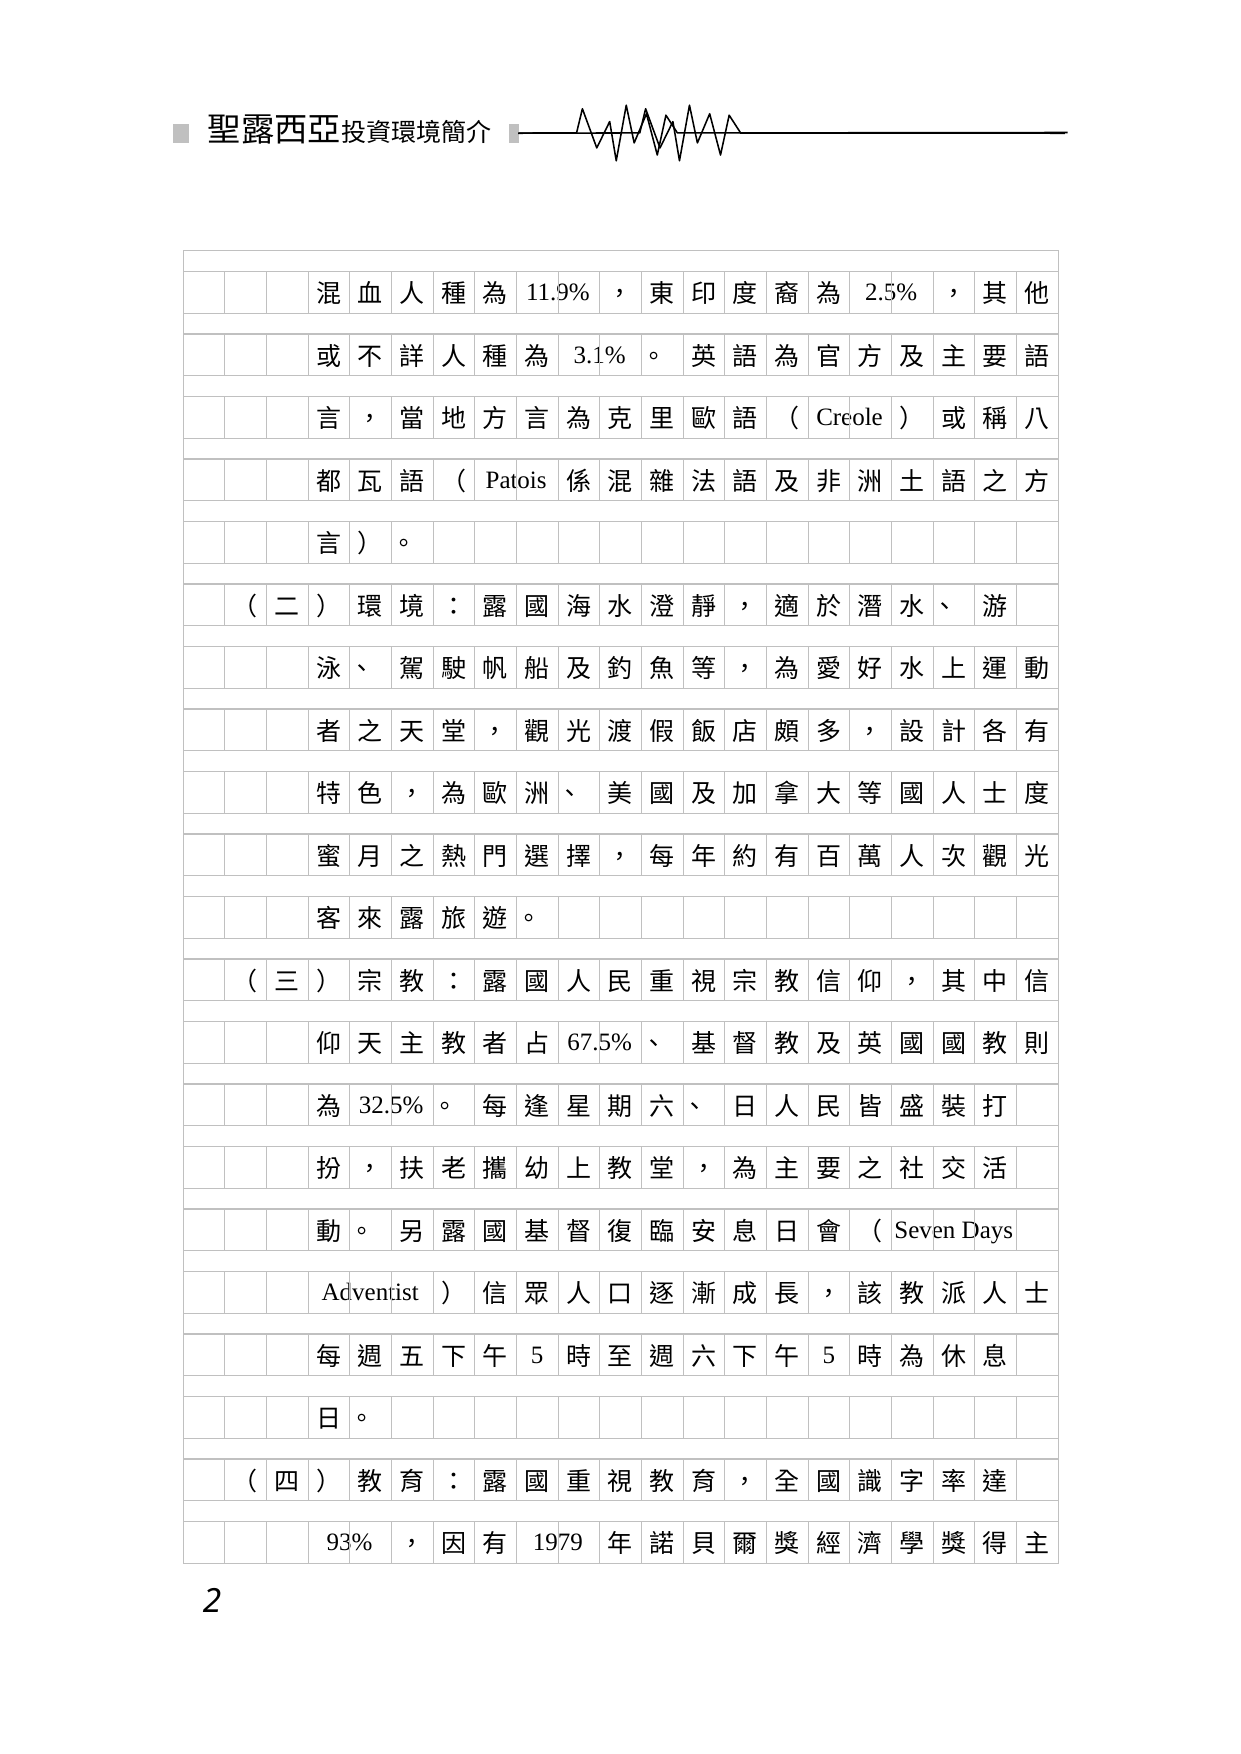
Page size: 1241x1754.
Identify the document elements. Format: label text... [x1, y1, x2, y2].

text （二）環境：露國海水澄靜，適於潛水、游泳、駕駛帆船及釣魚等，為愛好水上運動者之天堂，觀光渡假飯店頗多，設計各有特色，為歐洲、美國及加拿大等國人士度蜜月之熱門選擇，每年約有百萬人次觀光客來露旅遊。 [207, 814, 1058, 833]
text （一）人口：聖露西亞全國人口為181,889人（2018年），其中82.5%為非洲黑人後裔，混血人種為11.9%，東印度裔為2.5%，其他或不詳人種為3.1%。英語為官方及主要語言，當地方言為克里歐語（Creole）或稱八都瓦語（Patois係混雜法語及非洲土語之方言）。 [207, 314, 1058, 333]
text （二）環境：露國海水澄靜，適於潛水、游泳、駕駛帆船及釣魚等，為愛好水上運動者之天堂，觀光渡假飯店頗多，設計各有特色，為歐洲、美國及加拿大等國人士度蜜月之熱門選擇，每年約有百萬人次觀光客來露旅遊。 [207, 751, 1058, 771]
text （一）人口：聖露西亞全國人口為181,889人（2018年），其中82.5%為非洲黑人後裔，混血人種為11.9%，東印度裔為2.5%，其他或不詳人種為3.1%。英語為官方及主要語言，當地方言為克里歐語（Creole）或稱八都瓦語（Patois係混雜法語及非洲土語之方言）。 [207, 501, 1058, 521]
text （三）宗教：露國人民重視宗教信仰，其中信仰天主教者占67.5%、基督教及英國國教則為32.5%。每逢星期六、日人民皆盛裝打扮，扶老攜幼上教堂，為主要之社交活動。另露國基督復臨安息日會（Seven Days Adventist）信眾人口逐漸成長，該教派人士每週五下午5時至週六下午5時為休息日。 [207, 1126, 1058, 1146]
text （三）宗教：露國人民重視宗教信仰，其中信仰天主教者占67.5%、基督教及英國國教則為32.5%。每逢星期六、日人民皆盛裝打扮，扶老攜幼上教堂，為主要之社交活動。另露國基督復臨安息日會（Seven Days Adventist）信眾人口逐漸成長，該教派人士每週五下午5時至週六下午5時為休息日。 [207, 1314, 1058, 1333]
text （四）教育：露國重視教育，全國識字率達93%，因有1979年諾貝爾獎經濟學獎得主亞瑟路易士（Arthur Lewis）及1992年文學獎得主瓦科特（Derek Walcott）爰自視甚高，自認為是東加勒比海地區之龍頭，惟人力資源素質及成熟度仍感不足，一般人民缺乏服務、工作效率及守時精神。 [207, 1439, 1058, 1458]
text （三）宗教：露國人民重視宗教信仰，其中信仰天主教者占67.5%、基督教及英國國教則為32.5%。每逢星期六、日人民皆盛裝打扮，扶老攜幼上教堂，為主要之社交活動。另露國基督復臨安息日會（Seven Days Adventist）信眾人口逐漸成長，該教派人士每週五下午5時至週六下午5時為休息日。 [207, 1189, 1058, 1208]
text （二）環境：露國海水澄靜，適於潛水、游泳、駕駛帆船及釣魚等，為愛好水上運動者之天堂，觀光渡假飯店頗多，設計各有特色，為歐洲、美國及加拿大等國人士度蜜月之熱門選擇，每年約有百萬人次觀光客來露旅遊。 [207, 689, 1058, 708]
text （二）環境：露國海水澄靜，適於潛水、游泳、駕駛帆船及釣魚等，為愛好水上運動者之天堂，觀光渡假飯店頗多，設計各有特色，為歐洲、美國及加拿大等國人士度蜜月之熱門選擇，每年約有百萬人次觀光客來露旅遊。 [207, 626, 1058, 646]
text （二）環境：露國海水澄靜，適於潛水、游泳、駕駛帆船及釣魚等，為愛好水上運動者之天堂，觀光渡假飯店頗多，設計各有特色，為歐洲、美國及加拿大等國人士度蜜月之熱門選擇，每年約有百萬人次觀光客來露旅遊。 [207, 564, 1058, 583]
text （三）宗教：露國人民重視宗教信仰，其中信仰天主教者占67.5%、基督教及英國國教則為32.5%。每逢星期六、日人民皆盛裝打扮，扶老攜幼上教堂，為主要之社交活動。另露國基督復臨安息日會（Seven Days Adventist）信眾人口逐漸成長，該教派人士每週五下午5時至週六下午5時為休息日。 [207, 1376, 1058, 1396]
text （四）教育：露國重視教育，全國識字率達93%，因有1979年諾貝爾獎經濟學獎得主亞瑟路易士（Arthur Lewis）及1992年文學獎得主瓦科特（Derek Walcott）爰自視甚高，自認為是東加勒比海地區之龍頭，惟人力資源素質及成熟度仍感不足，一般人民缺乏服務、工作效率及守時精神。 [207, 1501, 1058, 1521]
text （三）宗教：露國人民重視宗教信仰，其中信仰天主教者占67.5%、基督教及英國國教則為32.5%。每逢星期六、日人民皆盛裝打扮，扶老攜幼上教堂，為主要之社交活動。另露國基督復臨安息日會（Seven Days Adventist）信眾人口逐漸成長，該教派人士每週五下午5時至週六下午5時為休息日。 [207, 939, 1058, 958]
text （二）環境：露國海水澄靜，適於潛水、游泳、駕駛帆船及釣魚等，為愛好水上運動者之天堂，觀光渡假飯店頗多，設計各有特色，為歐洲、美國及加拿大等國人士度蜜月之熱門選擇，每年約有百萬人次觀光客來露旅遊。 [207, 876, 1058, 896]
text （一）人口：聖露西亞全國人口為181,889人（2018年），其中82.5%為非洲黑人後裔，混血人種為11.9%，東印度裔為2.5%，其他或不詳人種為3.1%。英語為官方及主要語言，當地方言為克里歐語（Creole）或稱八都瓦語（Patois係混雜法語及非洲土語之方言）。 [207, 439, 1058, 458]
text （一）人口：聖露西亞全國人口為181,889人（2018年），其中82.5%為非洲黑人後裔，混血人種為11.9%，東印度裔為2.5%，其他或不詳人種為3.1%。英語為官方及主要語言，當地方言為克里歐語（Creole）或稱八都瓦語（Patois係混雜法語及非洲土語之方言）。 [207, 376, 1058, 396]
text （一）人口：聖露西亞全國人口為181,889人（2018年），其中82.5%為非洲黑人後裔，混血人種為11.9%，東印度裔為2.5%，其他或不詳人種為3.1%。英語為官方及主要語言，當地方言為克里歐語（Creole）或稱八都瓦語（Patois係混雜法語及非洲土語之方言）。 [207, 251, 1058, 271]
text （三）宗教：露國人民重視宗教信仰，其中信仰天主教者占67.5%、基督教及英國國教則為32.5%。每逢星期六、日人民皆盛裝打扮，扶老攜幼上教堂，為主要之社交活動。另露國基督復臨安息日會（Seven Days Adventist）信眾人口逐漸成長，該教派人士每週五下午5時至週六下午5時為休息日。 [207, 1064, 1058, 1083]
text （三）宗教：露國人民重視宗教信仰，其中信仰天主教者占67.5%、基督教及英國國教則為32.5%。每逢星期六、日人民皆盛裝打扮，扶老攜幼上教堂，為主要之社交活動。另露國基督復臨安息日會（Seven Days Adventist）信眾人口逐漸成長，該教派人士每週五下午5時至週六下午5時為休息日。 [207, 1251, 1058, 1271]
text （三）宗教：露國人民重視宗教信仰，其中信仰天主教者占67.5%、基督教及英國國教則為32.5%。每逢星期六、日人民皆盛裝打扮，扶老攜幼上教堂，為主要之社交活動。另露國基督復臨安息日會（Seven Days Adventist）信眾人口逐漸成長，該教派人士每週五下午5時至週六下午5時為休息日。 [207, 1001, 1058, 1021]
